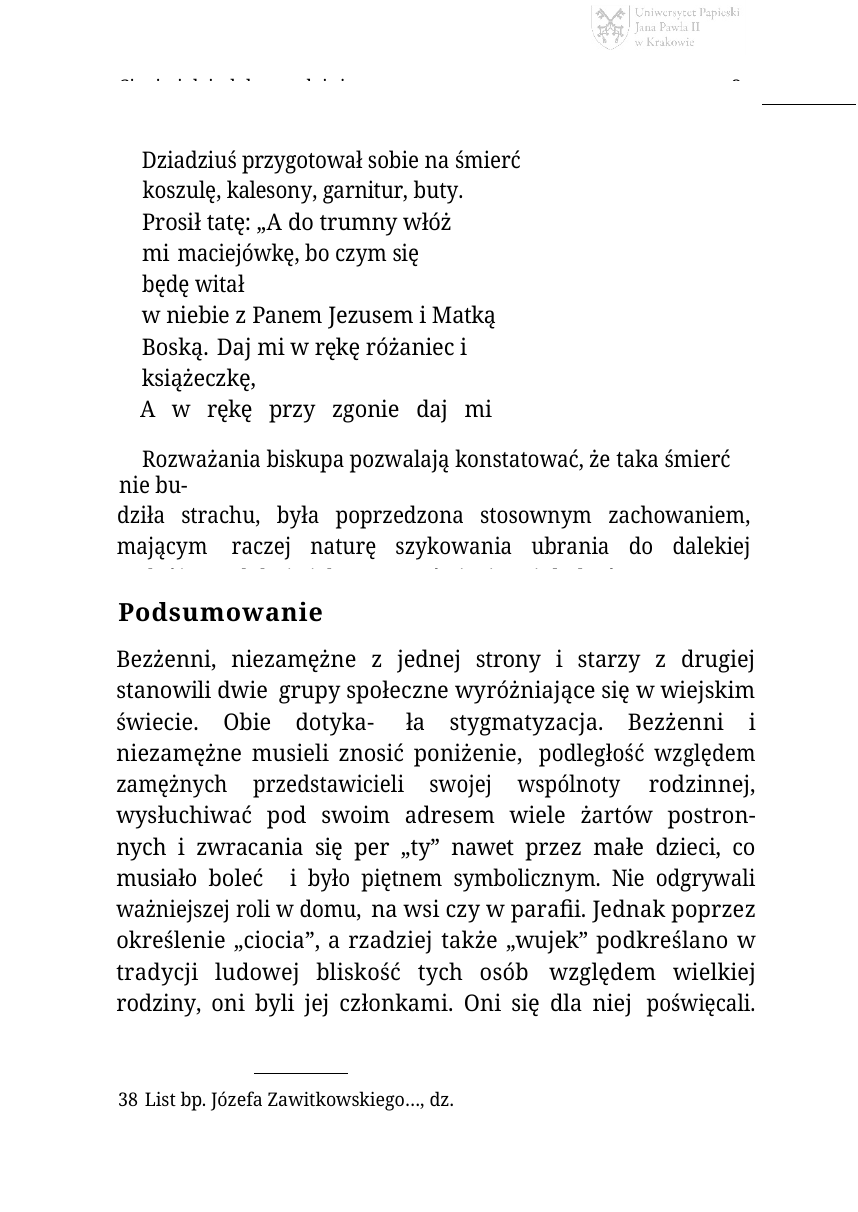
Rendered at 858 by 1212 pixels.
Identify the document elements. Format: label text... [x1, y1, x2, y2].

text w niebie z Panem Jezusem i Matką Boską. Daj mi w rękę różaniec i książeczkę, [142, 299, 523, 393]
text 25 [731, 76, 753, 81]
text Podsumowanie [118, 598, 757, 627]
text Dziadziuś przygotował sobie na śmierć [142, 148, 525, 174]
text Ciocia i dziadek w rodzinie tradycyjnej… [118, 76, 452, 81]
text koszulę, kalesony, garnitur, buty. Prosił tatę: „A do trumny włóż mi maciejówkę, bo czym się będę witał [142, 174, 467, 299]
text Rozważania biskupa pozwalają konstatować, że taka śmierć nie bu- [119, 447, 758, 499]
text Bezżenni, niezamężne z jednej strony i starzy z drugiej stanowili dwie grupy społeczne wyróżniające się w wiejskim świecie. Obie dotyka- ła stygmatyzacja. Bezżenni i niezamężne musieli znosić poniżenie, podległość względem zamężnych przedstawicieli swojej wspólnoty rodzinnej, wysłuchiwać pod swoim adresem wiele żartów postron- nych i zwracania się per „ty” nawet przez małe dzieci, co musiało boleć i było piętnem symbolicznym. Nie odgrywali ważniejszej roli w domu, na wsi czy w parafii. Jednak poprzez określenie „ciocia”, a rzadziej także „wujek” podkreślano w tradycji ludowej bliskość tych osób względem wielkiej rodziny, oni byli jej członkami. Oni się dla niej poświęcali. Nawet wyemancypowana, wyedukowana i rozpoznawalna na całych Kujawach Maria Patyk przede wszystkim działała z myślą [116, 643, 756, 1019]
text 38 List bp. Józefa Zawitkowskiego…, dz. cyt. [118, 1089, 468, 1112]
text A w rękę przy zgonie daj mi gromnicę, tylko tę woskową. Jak zgaśnie włóż mi ją do trumny”38. [140, 393, 492, 425]
text dziła strachu, była poprzedzona stosownym zachowaniem, mającym raczej naturę szykowania ubrania do dalekiej podróży; podobnie jak na tym świecie miało być na tamtym. [117, 499, 750, 568]
